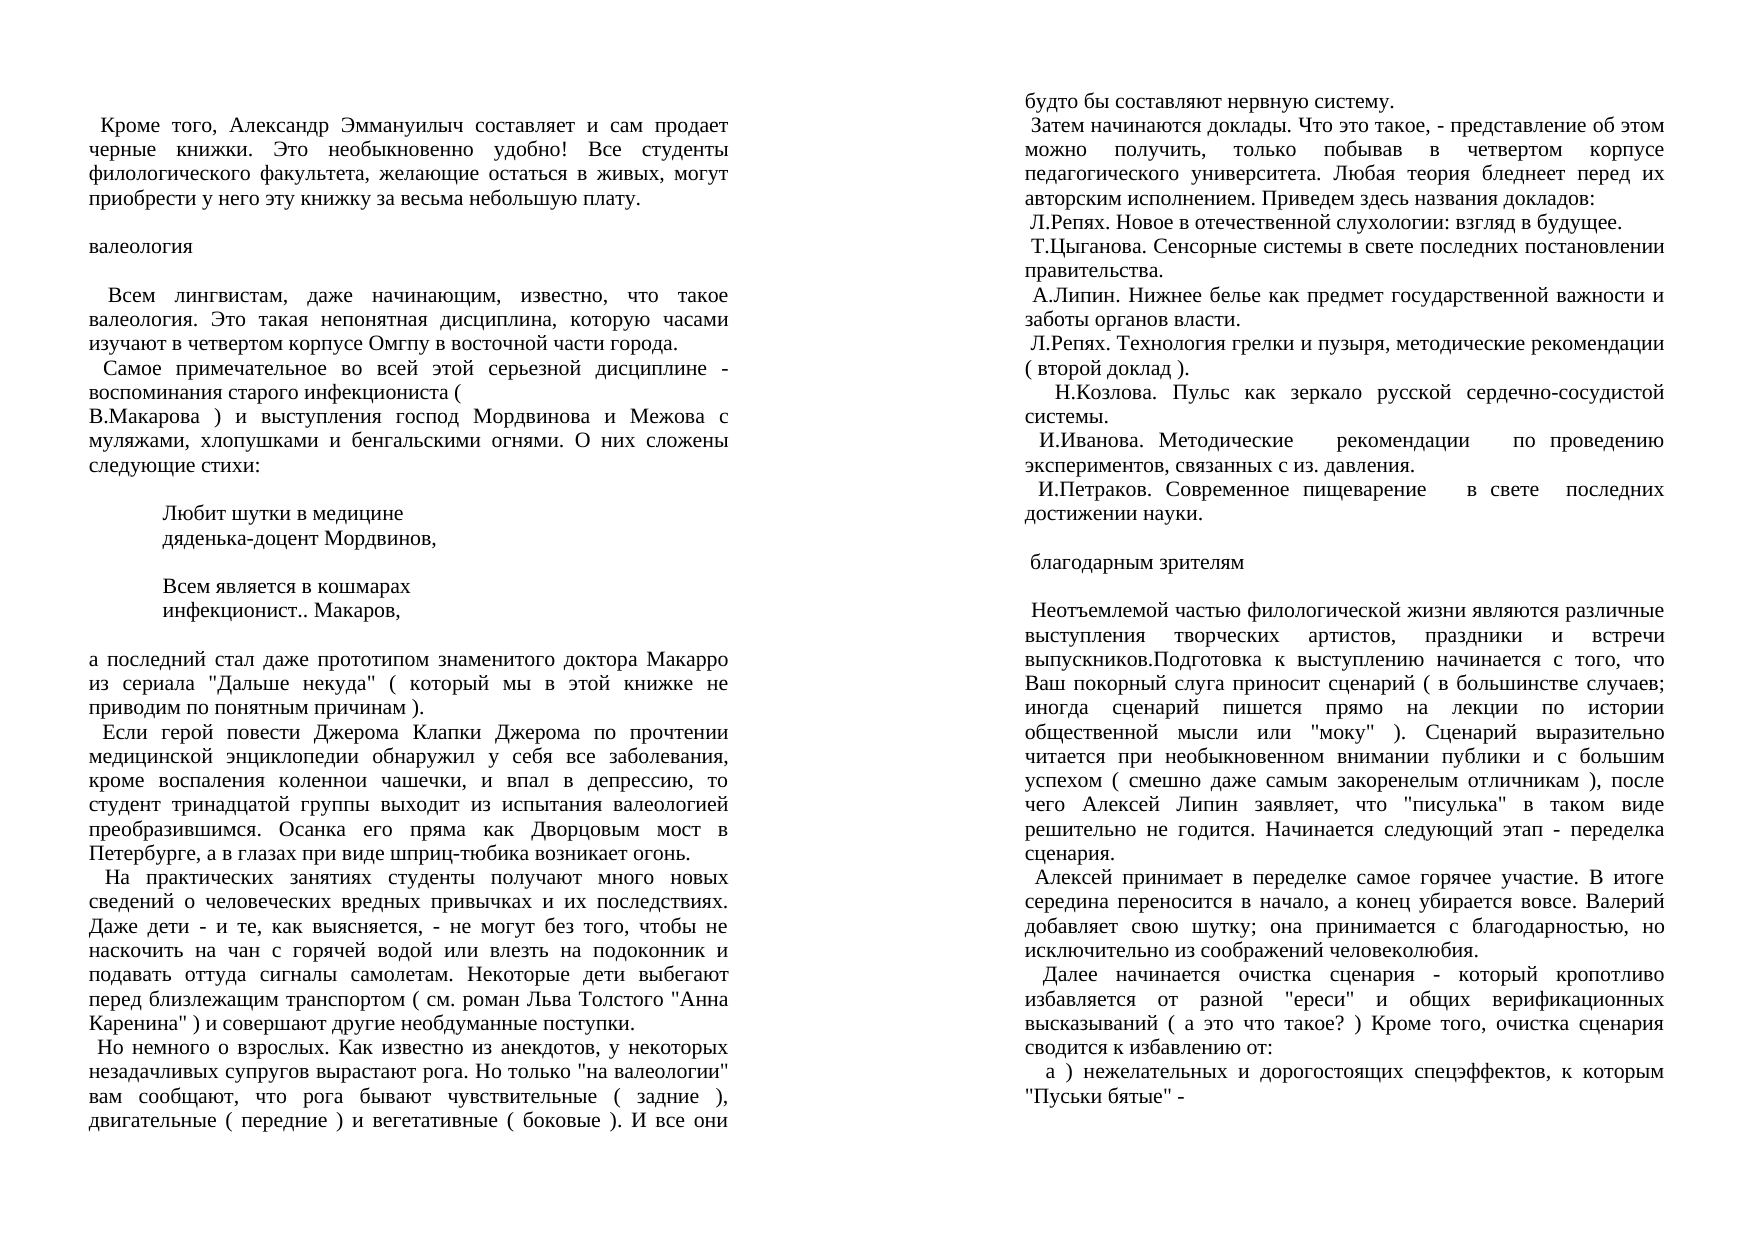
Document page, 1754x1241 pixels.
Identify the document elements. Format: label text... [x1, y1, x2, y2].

text Н.Козлова. Пульс как зеркало русской сердечно-сосудистой системы. [1024, 380, 1665, 428]
text Далее начинается очистка сценария - который кропотливо избавляется от разной "ереси" и общих верификационных высказываний ( а это что такое? ) Кроме того, очистка сценария сводится к избавлению от: [1024, 962, 1665, 1059]
text Затем начинаются доклады. Что это такое, - представление об этом можно получить, только побывав в четвертом корпусе педагогического университета. Любая теория бледнеет перед их авторским исполнением. Приведем здесь названия докладов: [1024, 113, 1665, 210]
text а ) нежелательных и дорогостоящих спецэффектов, к которым "Пуськи бятые" - [1024, 1059, 1665, 1108]
text В.Макарова ) и выступления господ Мордвинова и Межова с муляжами, хлопушками и бенгальскими огнями. О них сложены следующие стихи: [88, 404, 729, 477]
text Л.Репях. Новое в отечественной слухологии: взгляд в будущее. [1024, 210, 1665, 234]
text Любит шутки в медицине [88, 501, 729, 525]
text На практических занятиях студенты получают много новых сведений о человеческих вредных привычках и их последствиях. Даже дети - и те, как выясняется, - не могут без того, чтобы не наскочить на чан с горячей водой или влезть на подоконник и подавать оттуда сигналы самолетам. Некоторые дети выбегают перед близлежащим транспортом ( см. роман Льва Толстого "Анна Каренина" ) и совершают другие необдуманные поступки. [88, 865, 729, 1035]
text а последний стал даже прототипом знаменитого доктора Макарро из сериала "Дальше некуда" ( который мы в этой книжке не приводим по понятным причинам ). [88, 647, 729, 719]
text Но немного о взрослых. Как известно из анекдотов, у некоторых незадачливых супругов вырастают рога. Но только "на валеологии" вам сообщают, что рога бывают чувствительные ( задние ), двигательные ( передние ) и вегетативные ( боковые ). И все они [88, 1035, 729, 1132]
text А.Липин. Нижнее белье как предмет государственной важности и заботы органов власти. [1024, 283, 1665, 331]
text Самое примечательное во всей этой серьезной дисциплине - воспоминания старого инфекциониста ( [88, 356, 729, 404]
text будто бы составляют нервную систему. [1024, 88, 1665, 113]
text Всем является в кошмарах [88, 574, 729, 598]
text Если герой повести Джерома Клапки Джерома по прочтении медицинской энциклопедии обнаружил у себя все заболевания, кроме воспаления коленнои чашечки, и впал в депрессию, то студент тринадцатой группы выходит из испытания валеологией преобразившимся. Осанка его пряма как Дворцовым мост в Петербурге, а в глазах при виде шприц-тюбика возникает огонь. [88, 719, 729, 865]
text И.Иванова. Методические рекомендации по проведению экспериментов, связанных с из. давления. [1024, 428, 1665, 477]
text Л.Репях. Технология грелки и пузыря, методические рекомендации ( второй доклад ). [1024, 331, 1665, 380]
text Кроме того, Александр Эммануилыч составляет и сам продает черные книжки. Это необыкновенно удобно! Все студенты филологического факультета, желающие остаться в живых, могут приобрести у него эту книжку за весьма небольшую плату. [88, 113, 729, 210]
text Всем лингвистам, даже начинающим, известно, что такое валеология. Это такая непонятная дисциплина, которую часами изучают в четвертом корпусе Омгпу в восточной части города. [88, 283, 729, 356]
text Неотъемлемой частью филологической жизни являются различные выступления творческих артистов, праздники и встречи выпускников.Подготовка к выступлению начинается с того, что Ваш покорный слуга приносит сценарий ( в большинстве случаев; иногда сценарий пишется прямо на лекции по истории общественной мысли или "моку" ). Сценарий выразительно читается при необыкновенном внимании публики и с большим успехом ( смешно даже самым закоренелым отличникам ), после чего Алексей Липин заявляет, что "писулька" в таком виде решительно не годится. Начинается следующий этап - переделка сценария. [1024, 598, 1665, 865]
text дяденька-доцент Мордвинов, [88, 525, 729, 550]
text валеология [88, 234, 729, 258]
text И.Петраков. Современное пищеварение в свете последних достижении науки. [1024, 477, 1665, 525]
text благодарным зрителям [1024, 550, 1665, 574]
text Т.Цыганова. Сенсорные системы в свете последних постановлении правительства. [1024, 234, 1665, 283]
text инфекционист.. Макаров, [88, 598, 729, 622]
text Алексей принимает в переделке самое горячее участие. В итоге середина переносится в начало, а конец убирается вовсе. Валерий добавляет свою шутку; она принимается с благодарностью, но исключительно из соображений человеколюбия. [1024, 865, 1665, 962]
